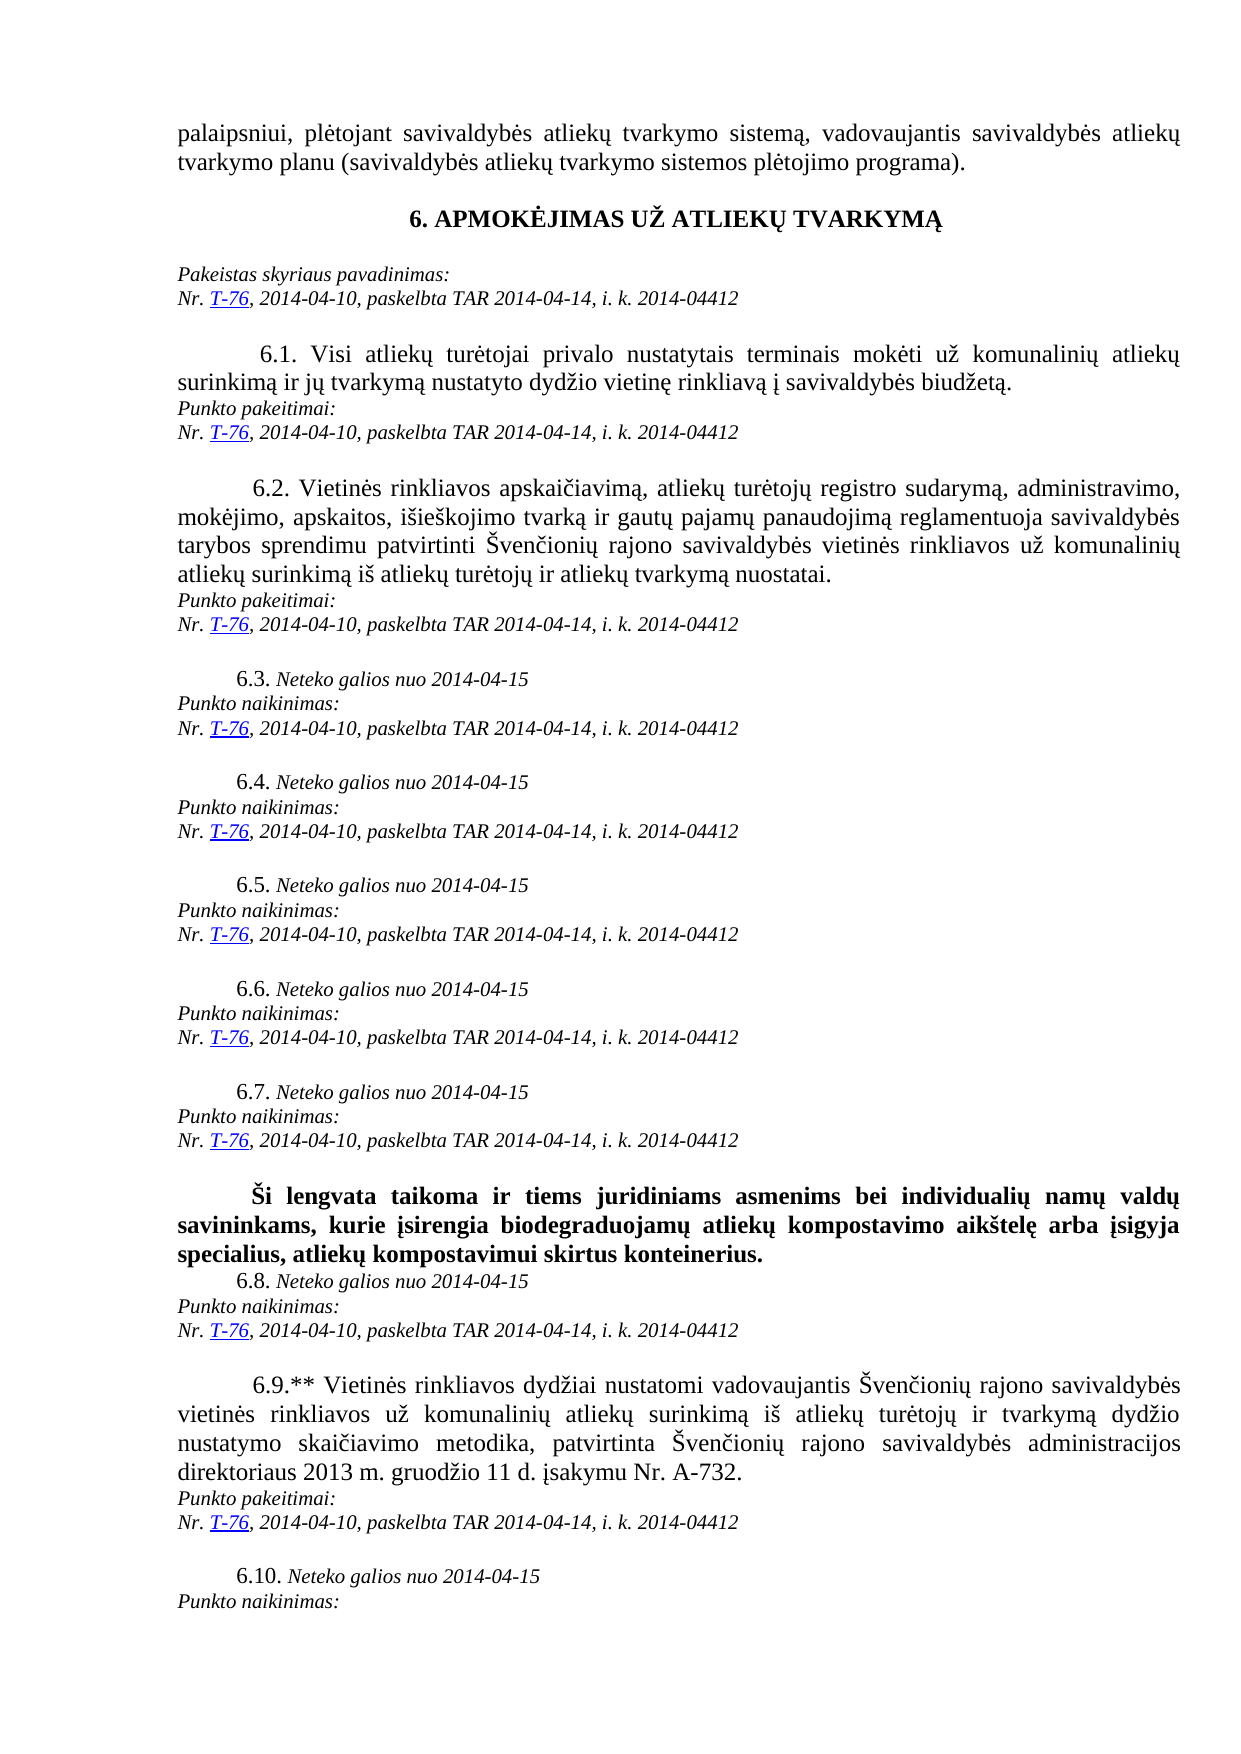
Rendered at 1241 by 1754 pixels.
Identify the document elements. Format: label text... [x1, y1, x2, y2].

text 6.2. Vietinės rinkliavos apskaičiavimą, atliekų turėtojų registro sudarymą, administravimo, mokėjimo, apskaitos, išieškojimo tvarką ir gautų pajamų panaudojimą reglamentuoja savivaldybės tarybos sprendimu patvirtinti Švenčionių rajono savivaldybės vietinės rinkliavos už komunalinių atliekų surinkimą iš atliekų turėtojų ir atliekų tvarkymą nuostatai. [177, 473, 1181, 588]
text Punkto naikinimas: [177, 1589, 1181, 1613]
text Nr. T-76, 2014-04-10, paskelbta TAR 2014-04-14, i. k. 2014-04412 [177, 286, 1181, 310]
text palaipsniui, plėtojant savivaldybės atliekų tvarkymo sistemą, vadovaujantis savivaldybės atliekų tvarkymo planu (savivaldybės atliekų tvarkymo sistemos plėtojimo programa). [177, 118, 1181, 176]
text Punkto naikinimas: [177, 1001, 1181, 1025]
text Nr. T-76, 2014-04-10, paskelbta TAR 2014-04-14, i. k. 2014-04412 [177, 1510, 1181, 1534]
text 6. APMOKĖJIMAS UŽ ATLIEKŲ TVARKYMĄ [177, 204, 1181, 233]
text Nr. T-76, 2014-04-10, paskelbta TAR 2014-04-14, i. k. 2014-04412 [177, 1318, 1181, 1342]
text Pakeistas skyriaus pavadinimas: [177, 262, 1181, 286]
text Nr. T-76, 2014-04-10, paskelbta TAR 2014-04-14, i. k. 2014-04412 [177, 1128, 1181, 1152]
text Punkto naikinimas: [177, 1294, 1181, 1318]
text Punkto pakeitimai: [177, 588, 1181, 612]
text 6.7. Neteko galios nuo 2014-04-15 [177, 1078, 1181, 1104]
text Nr. T-76, 2014-04-10, paskelbta TAR 2014-04-14, i. k. 2014-04412 [177, 715, 1181, 739]
text Nr. T-76, 2014-04-10, paskelbta TAR 2014-04-14, i. k. 2014-04412 [177, 612, 1181, 636]
text 6.8. Neteko galios nuo 2014-04-15 [177, 1267, 1181, 1294]
text 6.5. Neteko galios nuo 2014-04-15 [177, 871, 1181, 898]
text Punkto naikinimas: [177, 691, 1181, 715]
text Punkto pakeitimai: [177, 396, 1181, 420]
text Punkto naikinimas: [177, 794, 1181, 819]
text Nr. T-76, 2014-04-10, paskelbta TAR 2014-04-14, i. k. 2014-04412 [177, 1025, 1181, 1049]
text 6.1. Visi atliekų turėtojai privalo nustatytais terminais mokėti už komunalinių atliekų surinkimą ir jų tvarkymą nustatyto dydžio vietinę rinkliavą į savivaldybės biudžetą. [177, 339, 1181, 396]
text Nr. T-76, 2014-04-10, paskelbta TAR 2014-04-14, i. k. 2014-04412 [177, 420, 1181, 444]
text 6.9.** Vietinės rinkliavos dydžiai nustatomi vadovaujantis Švenčionių rajono savivaldybės vietinės rinkliavos už komunalinių atliekų surinkimą iš atliekų turėtojų ir tvarkymą dydžio nustatymo skaičiavimo metodika, patvirtinta Švenčionių rajono savivaldybės administracijos direktoriaus 2013 m. gruodžio 11 d. įsakymu Nr. A-732. [177, 1371, 1181, 1486]
text Ši lengvata taikoma ir tiems juridiniams asmenims bei individualių namų valdų savininkams, kurie įsirengia biodegraduojamų atliekų kompostavimo aikštelę arba įsigyja specialius, atliekų kompostavimui skirtus konteinerius. [177, 1181, 1181, 1267]
text Punkto naikinimas: [177, 1104, 1181, 1128]
text 6.4. Neteko galios nuo 2014-04-15 [177, 768, 1181, 794]
text Nr. T-76, 2014-04-10, paskelbta TAR 2014-04-14, i. k. 2014-04412 [177, 819, 1181, 843]
text Punkto pakeitimai: [177, 1486, 1181, 1510]
text 6.3. Neteko galios nuo 2014-04-15 [177, 665, 1181, 691]
text 6.10. Neteko galios nuo 2014-04-15 [177, 1562, 1181, 1589]
text Nr. T-76, 2014-04-10, paskelbta TAR 2014-04-14, i. k. 2014-04412 [177, 922, 1181, 946]
text 6.6. Neteko galios nuo 2014-04-15 [177, 975, 1181, 1001]
text Punkto naikinimas: [177, 898, 1181, 922]
